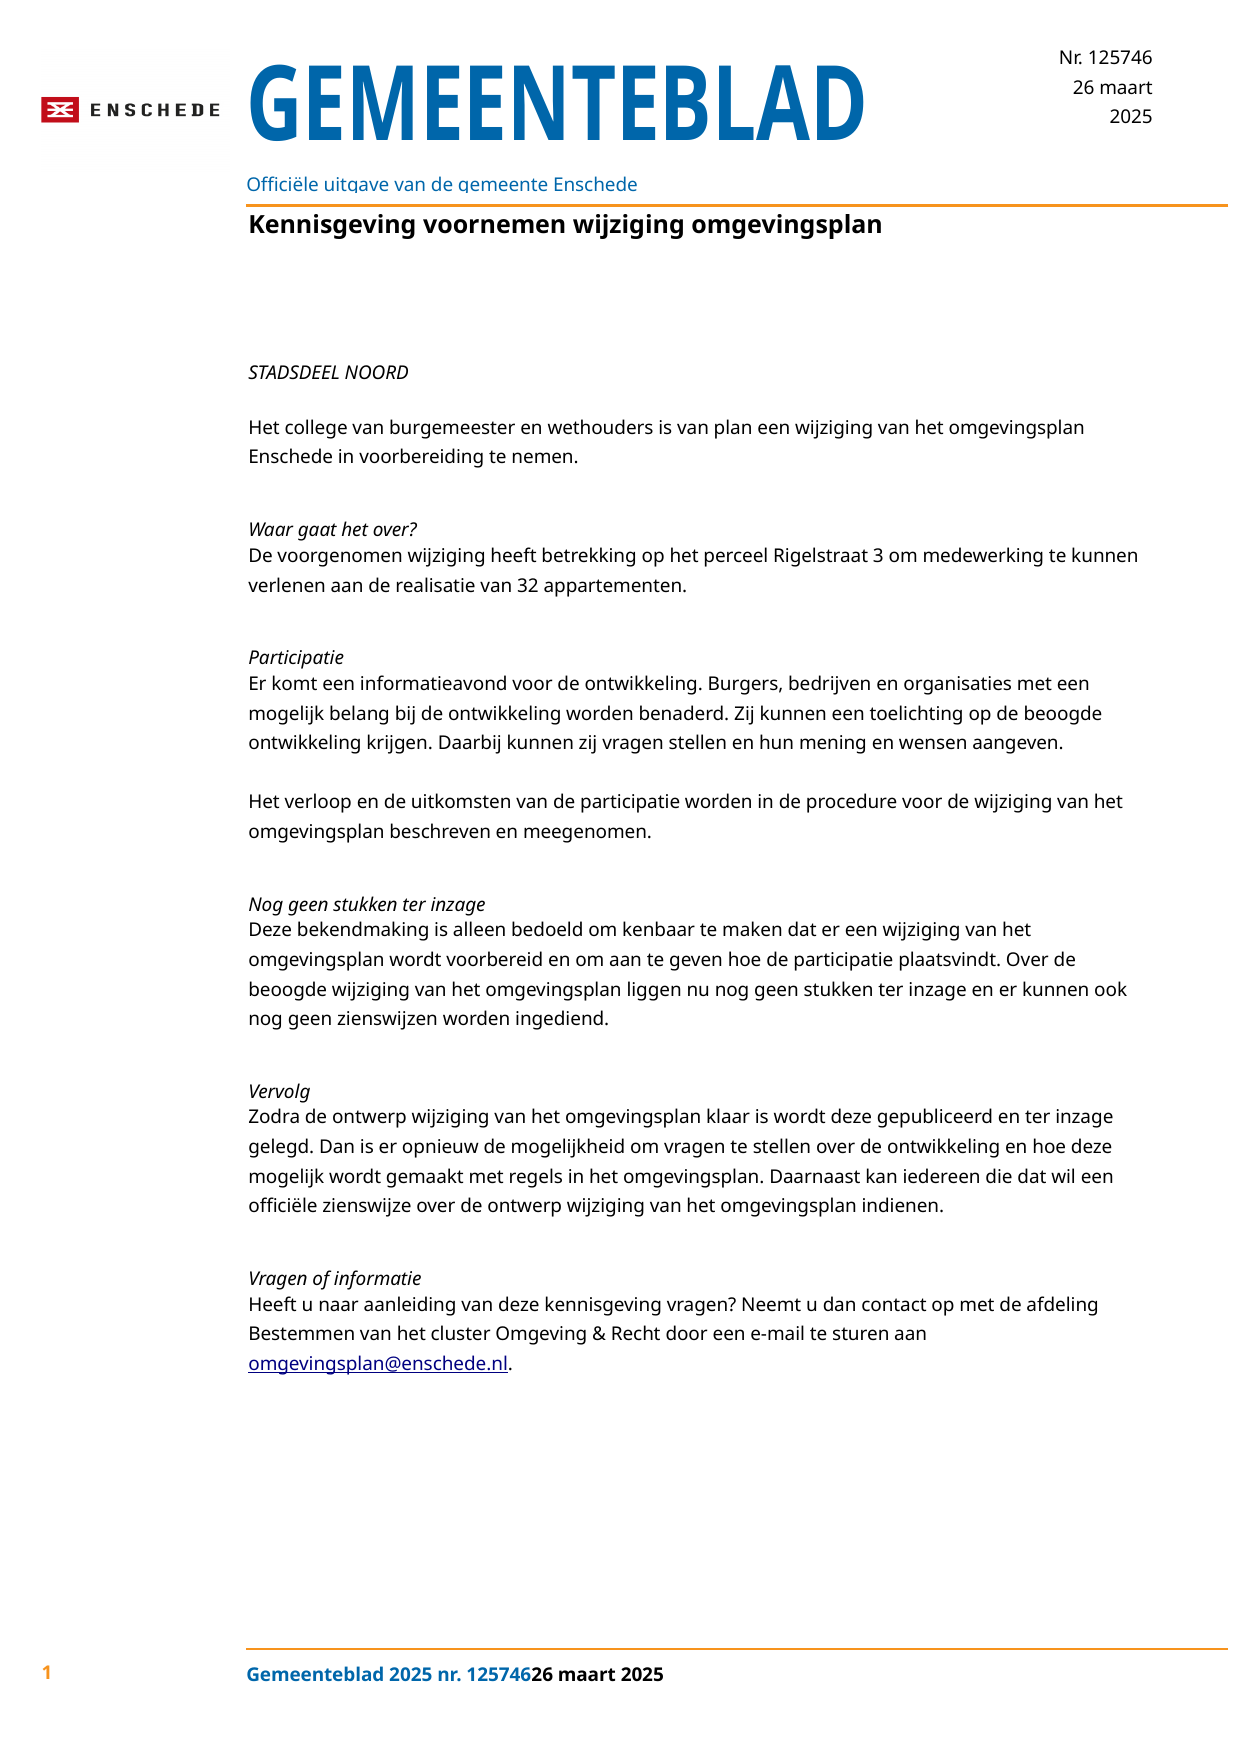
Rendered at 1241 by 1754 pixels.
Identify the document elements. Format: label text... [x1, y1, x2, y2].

text Er komt een informatieavond voor de ontwikkeling. Burgers, bedrijven en organisaties met een mogelijk belang bij de ontwikkeling worden benaderd. Zij kunnen een toelichting op de beoogde ontwikkeling krijgen. Daarbij kunnen zij vragen stellen en hun mening en wensen aangeven. [248, 670, 1152, 755]
text Het college van burgemeester en wethouders is van plan een wijziging van het omgevingsplan Enschede in voorbereiding te nemen. [248, 414, 1152, 469]
text Vervolg [248, 1078, 1152, 1104]
text Het verloop en de uitkomsten van de participatie worden in de procedure voor de wijziging van het omgevingsplan beschreven en meegenomen. [248, 788, 1152, 844]
text Nog geen stukken ter inzage [248, 891, 1152, 917]
text Deze bekendmaking is alleen bedoeld om kenbaar te maken dat er een wijziging van het omgevingsplan wordt voorbereid en om aan te geven hoe de participatie plaatsvindt. Over de beoogde wijziging van het omgevingsplan liggen nu nog geen stukken ter inzage en er kunnen ook nog geen zienswijzen worden ingediend. [248, 917, 1152, 1031]
picture [41, 47, 231, 172]
text Heeft u naar aanleiding van deze kennisgeving vragen? Neemt u dan contact op met de afdeling Bestemmen van het cluster Omgeving & Recht door een e-mail te sturen aan omgevingsplan@enschede.nl. [248, 1291, 1152, 1376]
text Zodra de ontwerp wijziging van het omgevingsplan klaar is wordt deze gepubliceerd en ter inzage gelegd. Dan is er opnieuw de mogelijkheid om vragen te stellen over de ontwikkeling en hoe deze mogelijk wordt gemaakt met regels in het omgevingsplan. Daarnaast kan iedereen die dat wil een officiële zienswijze over de ontwerp wijziging van het omgevingsplan indienen. [248, 1104, 1152, 1218]
text Kennisgeving voornemen wijziging omgevingsplan [248, 207, 1152, 241]
text Participatie [248, 644, 1152, 670]
text STADSDEEL NOORD [248, 359, 1152, 384]
text Waar gaat het over? [248, 516, 1152, 542]
text De voorgenomen wijziging heeft betrekking op het perceel Rigelstraat 3 om medewerking te kunnen verlenen aan de realisatie van 32 appartementen. [248, 542, 1152, 597]
text Vragen of informatie [248, 1265, 1152, 1291]
